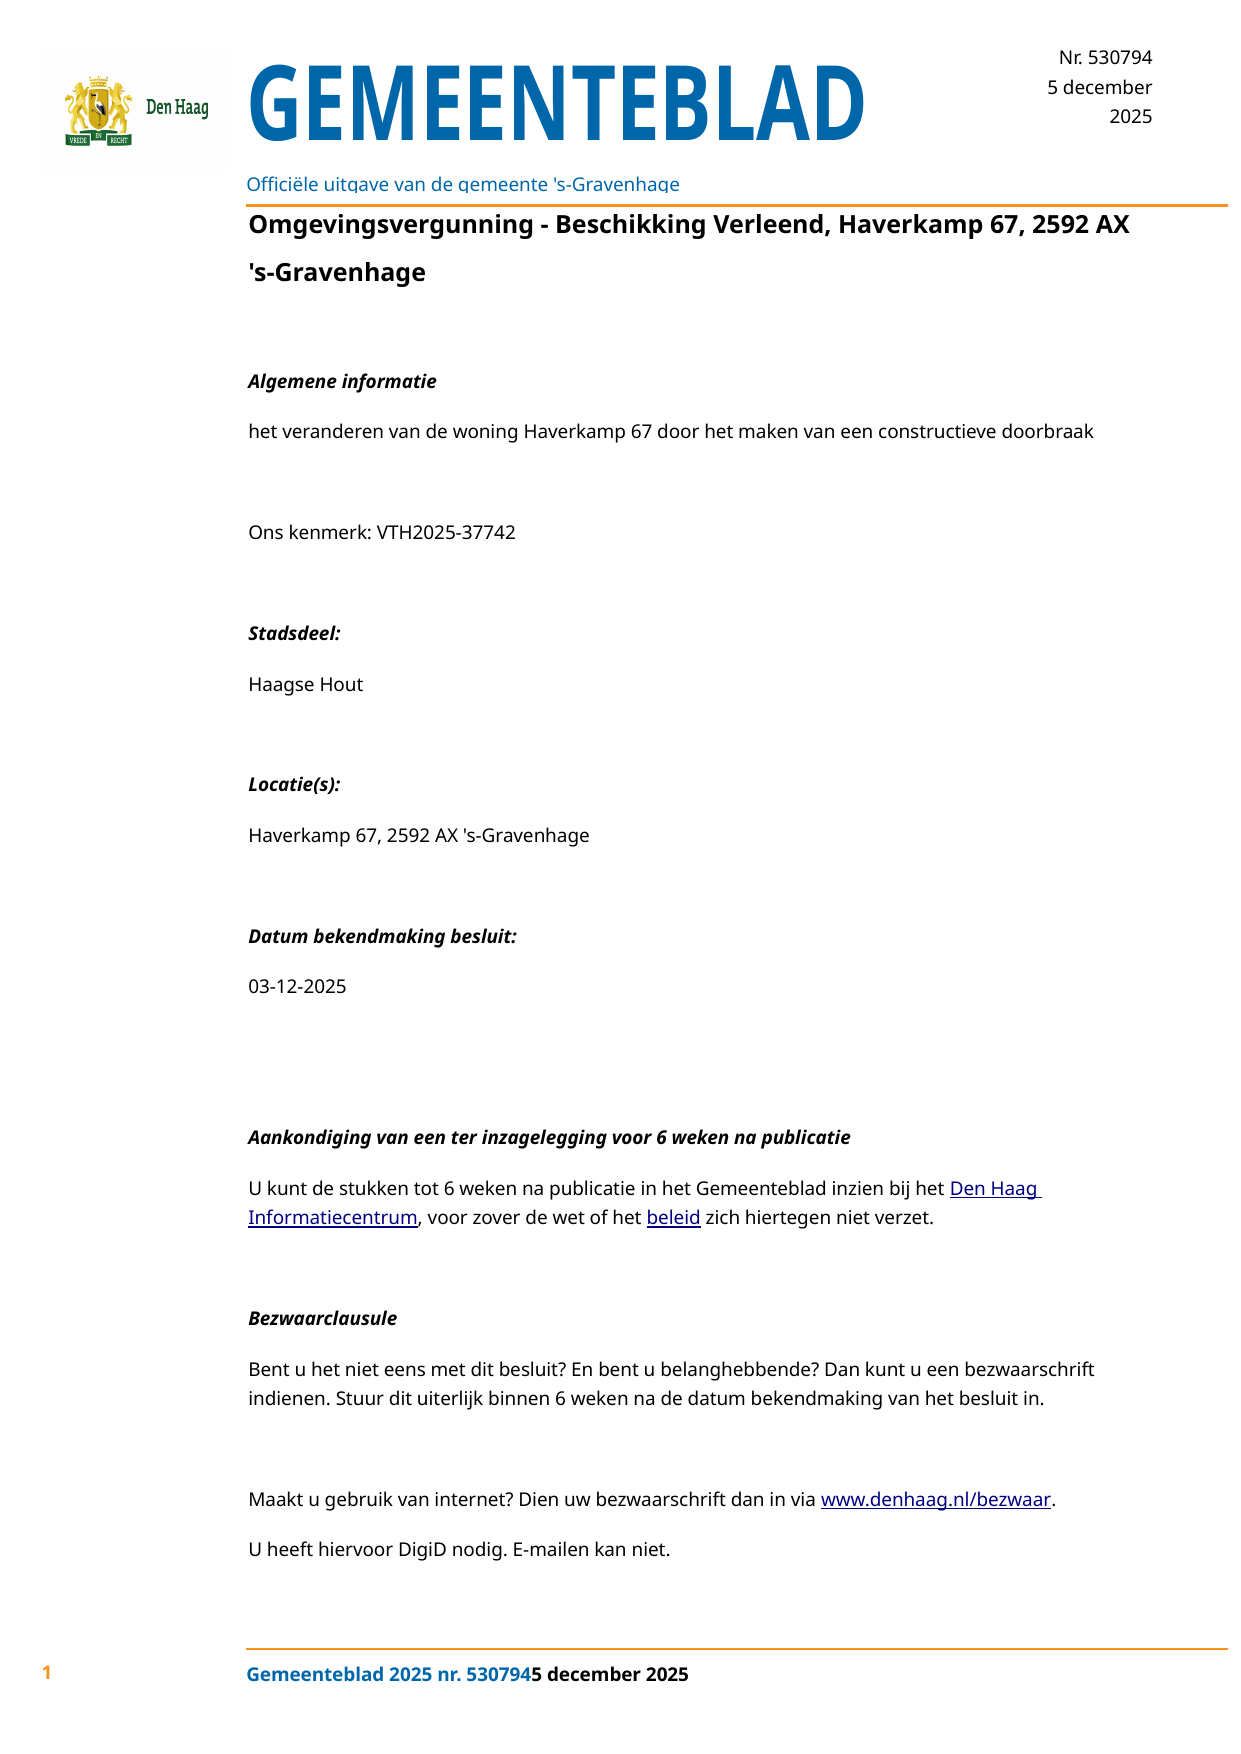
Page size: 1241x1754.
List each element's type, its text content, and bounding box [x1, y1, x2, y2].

text 03-12-2025 [248, 973, 1152, 999]
text U heeft hiervoor DigiD nodig. E-mailen kan niet. [248, 1537, 1152, 1562]
text Haverkamp 67, 2592 AX 's-Gravenhage [248, 822, 1152, 848]
text Algemene informatie [248, 368, 1152, 394]
text het veranderen van de woning Haverkamp 67 door het maken van een constructieve doorbraak [248, 419, 1152, 444]
text Omgevingsvergunning - Beschikking Verleend, Haverkamp 67, 2592 AX 's-Gravenhage [248, 207, 1152, 288]
text Aankondiging van een ter inzagelegging voor 6 weken na publicatie [248, 1124, 1152, 1150]
text Bent u het niet eens met dit besluit? En bent u belanghebbende? Dan kunt u een bezwaarschrift indienen. Stuur dit uiterlijk binnen 6 weken na de datum bekendmaking van het besluit in. [248, 1356, 1152, 1411]
text Maakt u gebruik van internet? Dien uw bezwaarschrift dan in via www.denhaag.nl/bezwaar. [248, 1486, 1152, 1512]
text Datum bekendmaking besluit: [248, 923, 1152, 949]
text Ons kenmerk: VTH2025-37742 [248, 519, 1152, 545]
text Bezwaarclausule [248, 1305, 1152, 1331]
text Stadsdeel: [248, 620, 1152, 646]
text U kunt de stukken tot 6 weken na publicatie in het Gemeenteblad inzien bij het Den Haag Informatiecentrum, voor zover de wet of het beleid zich hiertegen niet verzet. [248, 1175, 1152, 1230]
picture [41, 47, 231, 172]
text Haagse Hout [248, 671, 1152, 697]
text Locatie(s): [248, 772, 1152, 797]
